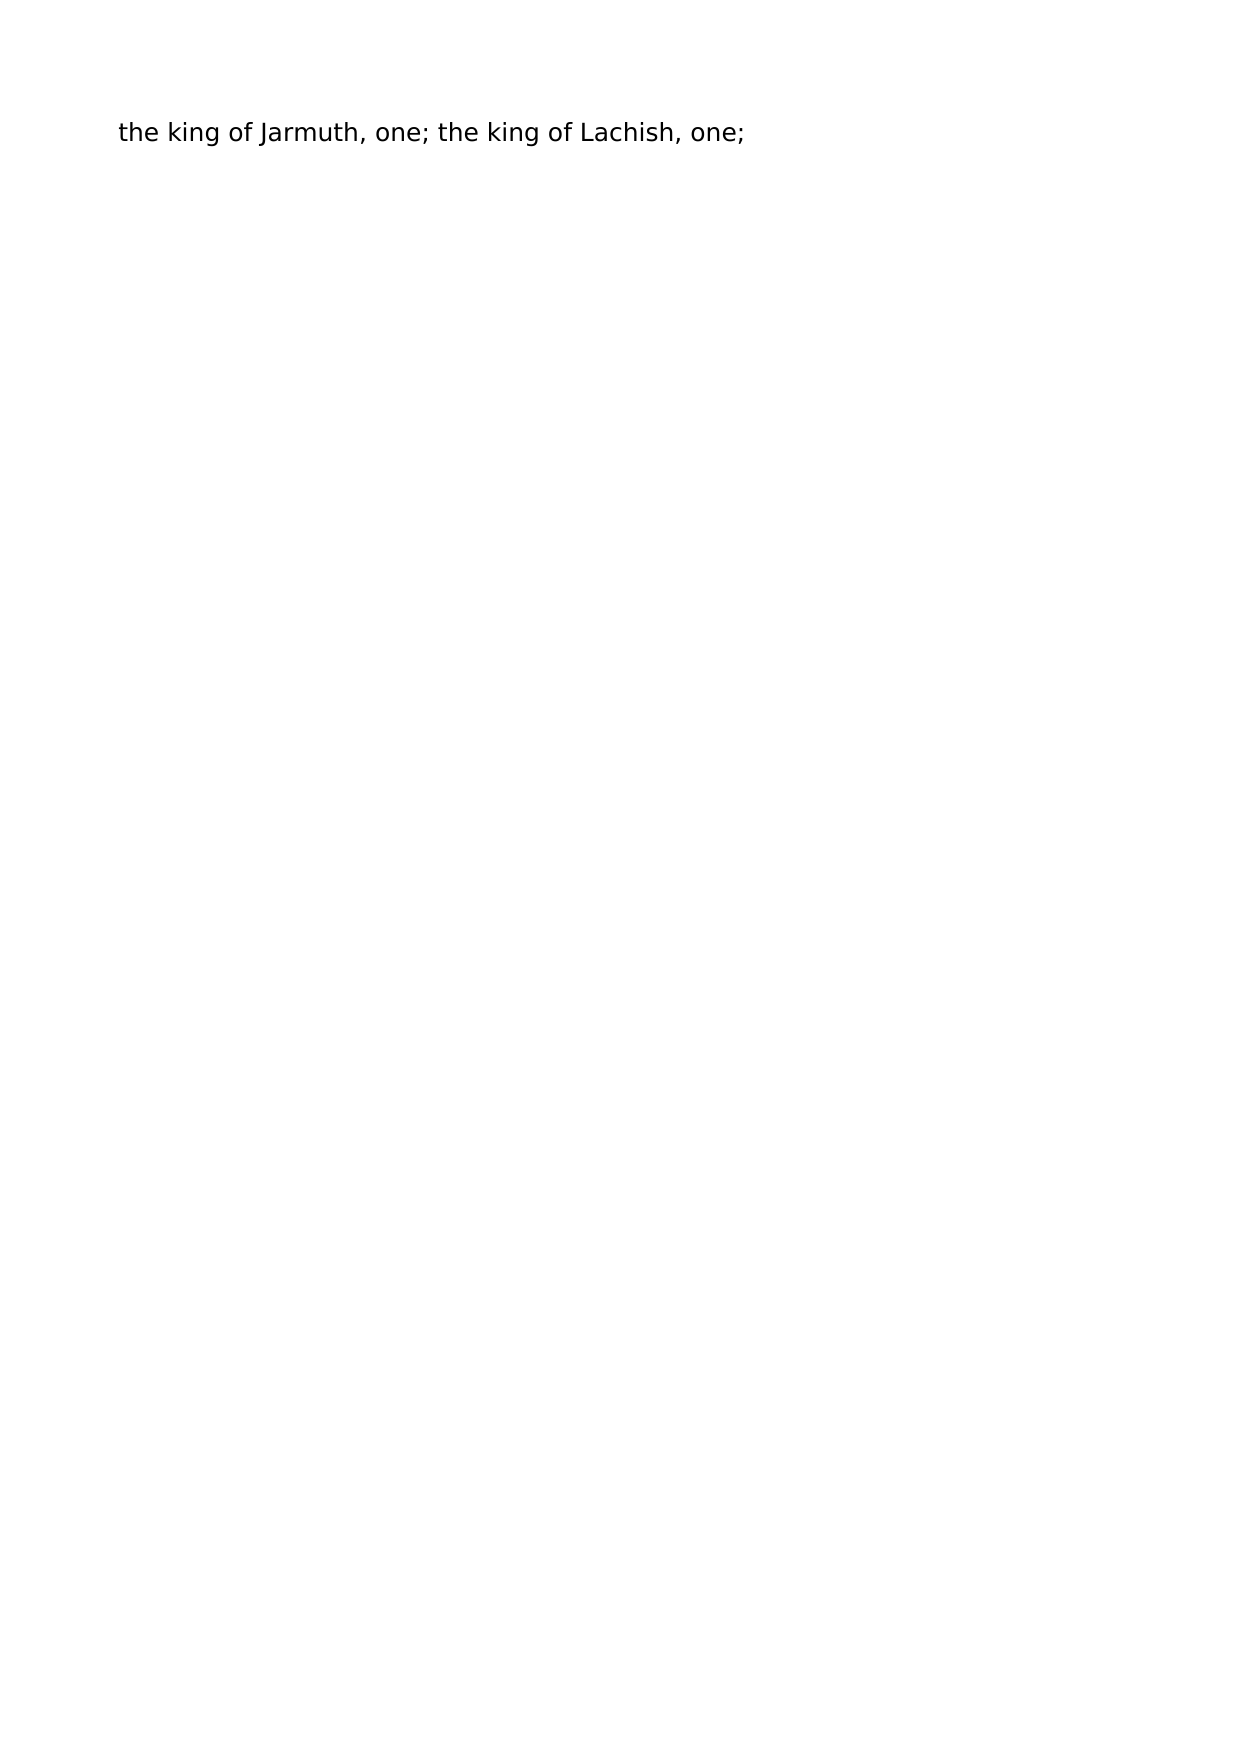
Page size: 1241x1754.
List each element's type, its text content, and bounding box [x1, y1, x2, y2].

text the king of Jarmuth, one; the king of Lachish, one; [118, 118, 1122, 147]
